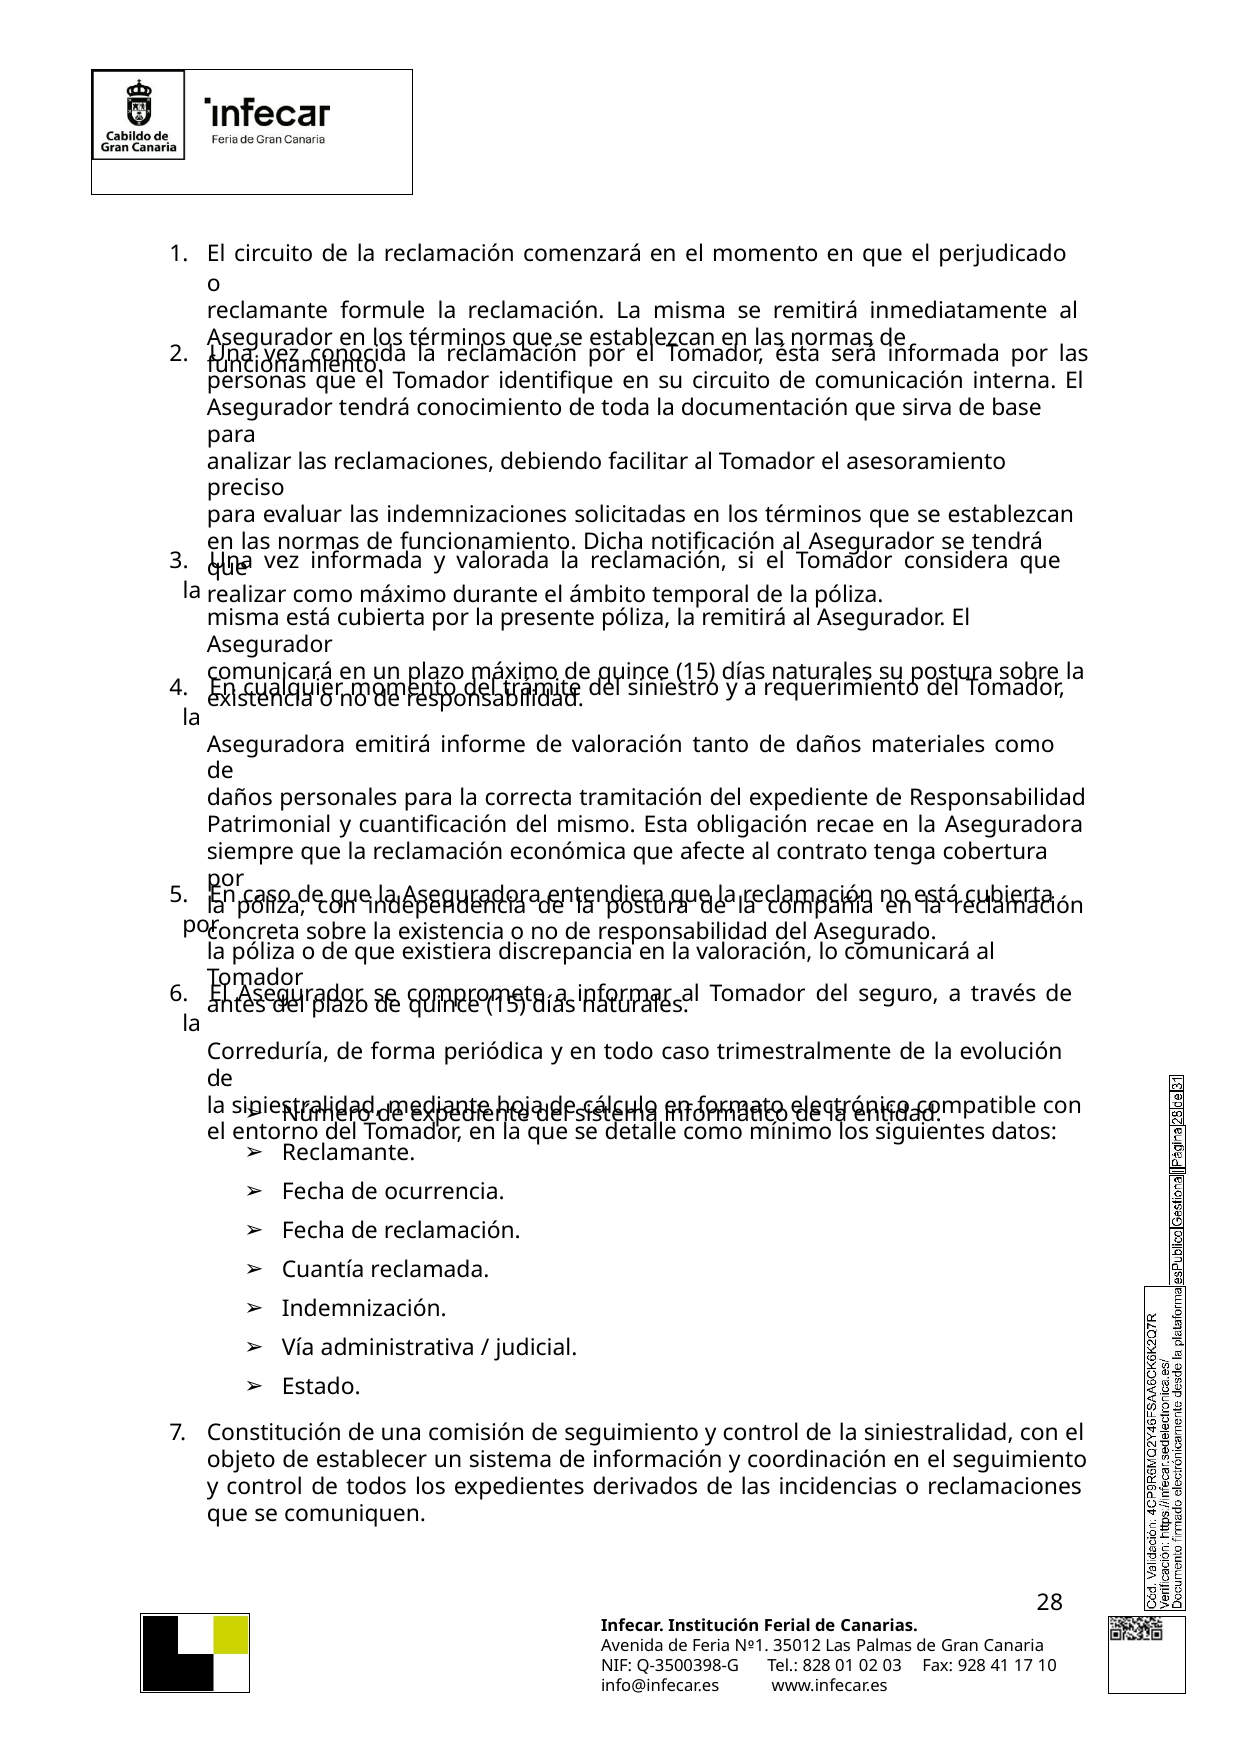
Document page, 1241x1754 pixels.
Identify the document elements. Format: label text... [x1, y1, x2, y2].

text 2 [1036, 1586, 1050, 1616]
text . En caso de que la Aseguradora entendiera que la reclamación no está cubierta por [182, 878, 1088, 938]
picture [1170, 1169, 1185, 1173]
text Asegurador en los términos que se establezcan en las normas de funcionamiento. [207, 324, 1088, 337]
text comunicará en un plazo máximo de quince (15) días naturales su postura sobre la [207, 658, 1089, 671]
text 4 [169, 671, 182, 690]
text Fecha de reclamación. [282, 1214, 539, 1244]
text 3 [169, 544, 182, 574]
text analizar las reclamaciones, debiendo facilitar al Tomador el asesoramiento preciso [207, 448, 1088, 501]
text ➢ [244, 1139, 282, 1165]
text en las normas de funcionamiento. Dicha notificación al Asegurador se tendrá que [207, 528, 1088, 544]
text ➢ [244, 1256, 282, 1282]
text objeto de establecer un sistema de información y coordinación en el seguimiento [207, 1446, 1089, 1473]
picture [141, 1614, 249, 1692]
text info@infecar.es [601, 1676, 760, 1695]
picture [1170, 1092, 1183, 1108]
text Infecar. Institución Ferial de Canarias. [601, 1614, 1044, 1636]
text la póliza o de que existiera discrepancia en la valoración, lo comunicará al Tomador [207, 938, 1088, 978]
text 1. [169, 237, 206, 267]
text ➢ [244, 1295, 282, 1321]
text Aseguradora emitirá informe de valoración tanto de daños materiales como de [207, 731, 1089, 784]
text para evaluar las indemnizaciones solicitadas en los términos que se establezcan [207, 501, 1088, 528]
text el entorno del Tomador, en la que se detalle como mínimo los siguientes datos: [434, 1127, 537, 1145]
text Reclamante. [282, 1136, 436, 1166]
text reclamante formule la reclamación. La misma se remitirá inmediatamente al [207, 297, 1088, 324]
text 7 [169, 1416, 180, 1446]
text . Una vez conocida la reclamación por el Tomador, ésta será informada por las [182, 337, 1088, 367]
text 8 [1050, 1586, 1089, 1616]
text la siniestralidad, mediante hoja de cálculo en formato electrónico compatible con [207, 1092, 1088, 1119]
text Tel.: 828 01 02 03 Fax: 928 41 17 10 [767, 1654, 1059, 1676]
picture [92, 70, 412, 194]
picture [1170, 1126, 1185, 1167]
text misma está cubierta por la presente póliza, la remitirá al Asegurador. El Asegurador [207, 604, 1089, 658]
picture [1170, 1076, 1183, 1090]
text 5 [169, 878, 182, 908]
text ➢ [244, 1334, 282, 1360]
text www.infecar.es [771, 1676, 1059, 1695]
text Indemnización. [282, 1292, 539, 1322]
text ➢ [244, 1100, 282, 1126]
text ➢ [244, 1373, 282, 1399]
text 6 [169, 978, 182, 1008]
text 2 [169, 337, 182, 367]
text daños personales para la correcta tramitación del expediente de Responsabilidad [207, 784, 1089, 811]
text . En cualquier momento del trámite del siniestro y a requerimiento del Tomador, la [182, 671, 1089, 731]
text y control de todos los expedientes derivados de las incidencias o reclamaciones [207, 1473, 1089, 1500]
text Número de expediente del sistema informático de la entidad. [282, 1097, 944, 1127]
picture [1109, 1617, 1185, 1693]
text Constitución de una comisión de seguimiento y control de la siniestralidad, con el [207, 1416, 1089, 1446]
text . [180, 1416, 207, 1446]
picture [1145, 1287, 1185, 1610]
text Vía administrativa / judicial. [282, 1331, 605, 1361]
text . El Asegurador se compromete a informar al Tomador del seguro, a través de la [182, 978, 1088, 1038]
text ➢ [244, 1178, 282, 1204]
text Patrimonial y cuantificación del mismo. Esta obligación recae en la Aseguradora [207, 811, 1089, 837]
text Avenida de Feria Nº1. 35012 Las Palmas de Gran Canaria [601, 1636, 1044, 1656]
text . Una vez informada y valorada la reclamación, si el Tomador considera que la [182, 544, 1089, 604]
text NIF: Q-3500398-G [601, 1654, 760, 1676]
text Correduría, de forma periódica y en todo caso trimestralmente de la evolución de [207, 1038, 1088, 1092]
text siempre que la reclamación económica que afecte al contrato tenga cobertura por [207, 837, 1089, 892]
picture [1170, 1176, 1183, 1227]
text Fecha de ocurrencia. [282, 1175, 539, 1205]
text personas que el Tomador identifique en su circuito de comunicación interna. El [207, 367, 1088, 394]
text El circuito de la reclamación comenzará en el momento en que el perjudicado o [207, 237, 1088, 297]
text 4 [169, 691, 182, 701]
text el entorno del Tomador, en la que se detalle como mínimo los siguientes datos: [539, 1119, 1088, 1145]
text Cuantía reclamada. [282, 1253, 539, 1283]
text Asegurador tendrá conocimiento de toda la documentación que sirva de base para [207, 394, 1088, 448]
picture [1144, 1229, 1186, 1286]
text ➢ [244, 1217, 282, 1243]
picture [1170, 1109, 1183, 1125]
text Estado. [282, 1370, 605, 1400]
text que se comuniquen. [207, 1500, 1089, 1527]
